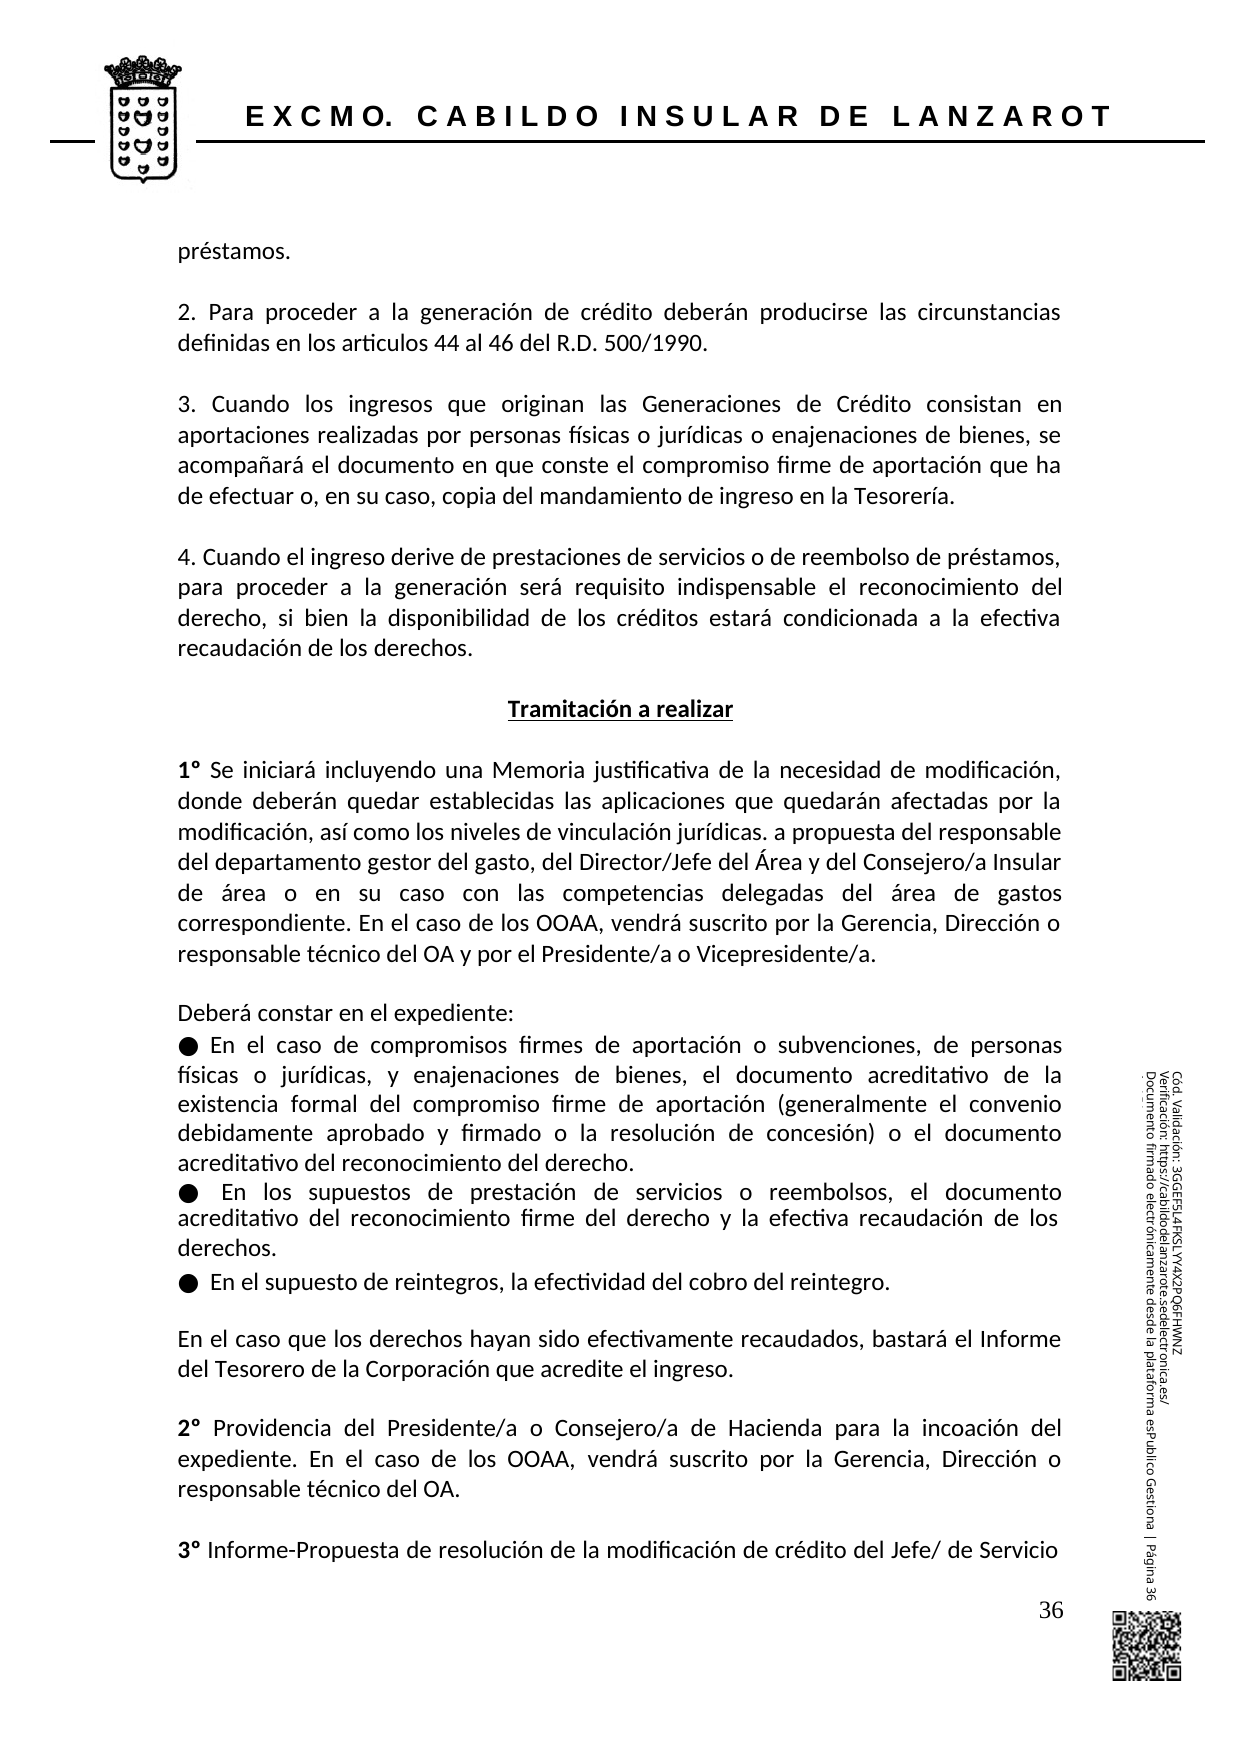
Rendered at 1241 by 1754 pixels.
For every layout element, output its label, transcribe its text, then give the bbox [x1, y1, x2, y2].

text 3º Informe-Propuesta de resolución de la modificación de crédito del Jefe/ de Servicio [177, 1535, 1143, 1565]
picture [1112, 1611, 1182, 1681]
list Para proceder a la generación de crédito deberán producirse las circunstancias definidas en los articulos 44 al 46 del R.D. 500/1990. [177, 297, 1062, 358]
text En el caso que los derechos hayan sido efectivamente recaudados, bastará el Informe del Tesorero de la Corporación que acredite el ingreso. [177, 1323, 1063, 1384]
text Deberá constar en el expediente: [177, 999, 1192, 1027]
text derechos. [177, 1233, 1143, 1262]
text 36 [164, 1596, 1063, 1624]
list En el caso de compromisos firmes de aportación o subvenciones, de personas físicas o jurídicas, y enajenaciones de bienes, el documento acreditativo de la existencia formal del compromiso firme de aportación (generalmente el convenio debidamente aprobado y firmado o la resolución de concesión) o el documento acreditativo del reconocimiento del derecho. [177, 1027, 1063, 1177]
list Verificación: https://cabildodelanzarote.sedelectronica.es/ [1158, 1071, 1171, 1612]
text 1º Se iniciará incluyendo una Memoria justificativa de la necesidad de modificación, donde deberán quedar establecidas las aplicaciones que quedarán afectadas por la modificación, así como los niveles de vinculación jurídicas. a propuesta del responsable del departamento gestor del gasto, del Director/Jefe del Área y del Consejero/a Insular de área o en su caso con las competencias delegadas del área de gastos correspondiente. En el caso de los OOAA, vendrá suscrito por la Gerencia, Dirección o responsable técnico del OA y por el Presidente/a o Vicepresidente/a. [177, 754, 1063, 968]
picture [95, 39, 196, 193]
subtitle Tramitación a realizar [507, 693, 734, 724]
list Cuando los ingresos que originan las Generaciones de Crédito consistan en aportaciones realizadas por personas físicas o jurídicas o enajenaciones de bienes, se acompañará el documento en que conste el compromiso firme de aportación que ha de efectuar o, en su caso, copia del mandamiento de ingreso en la Tesorería. [177, 388, 1062, 510]
list Cód. Validación: 3GGEF5L4FKSLYY4X2PQ6FHWNZ [1171, 1071, 1184, 1612]
list Documento firmado electrónicamente desde la plataforma esPublico Gestiona | Página 36 de 151 [1143, 1071, 1158, 1612]
list Cuando el ingreso derive de prestaciones de servicios o de reembolso de préstamos, para proceder a la generación será requisito indispensable el reconocimiento del derecho, si bien la disponibilidad de los créditos estará condicionada a la efectiva recaudación de los derechos. [177, 541, 1062, 663]
list En el supuesto de reintegros, la efectividad del cobro del reintegro. [177, 1262, 1143, 1298]
text préstamos. [177, 236, 1192, 266]
text [1184, 1233, 1192, 1262]
text 2º Providencia del Presidente/a o Consejero/a de Hacienda para la incoación del expediente. En el caso de los OOAA, vendrá suscrito por la Gerencia, Dirección o responsable técnico del OA. [177, 1412, 1062, 1504]
list En los supuestos de prestación de servicios o reembolsos, el documento acreditativo del reconocimiento firme del derecho y la efectiva recaudación de los [177, 1177, 1062, 1233]
